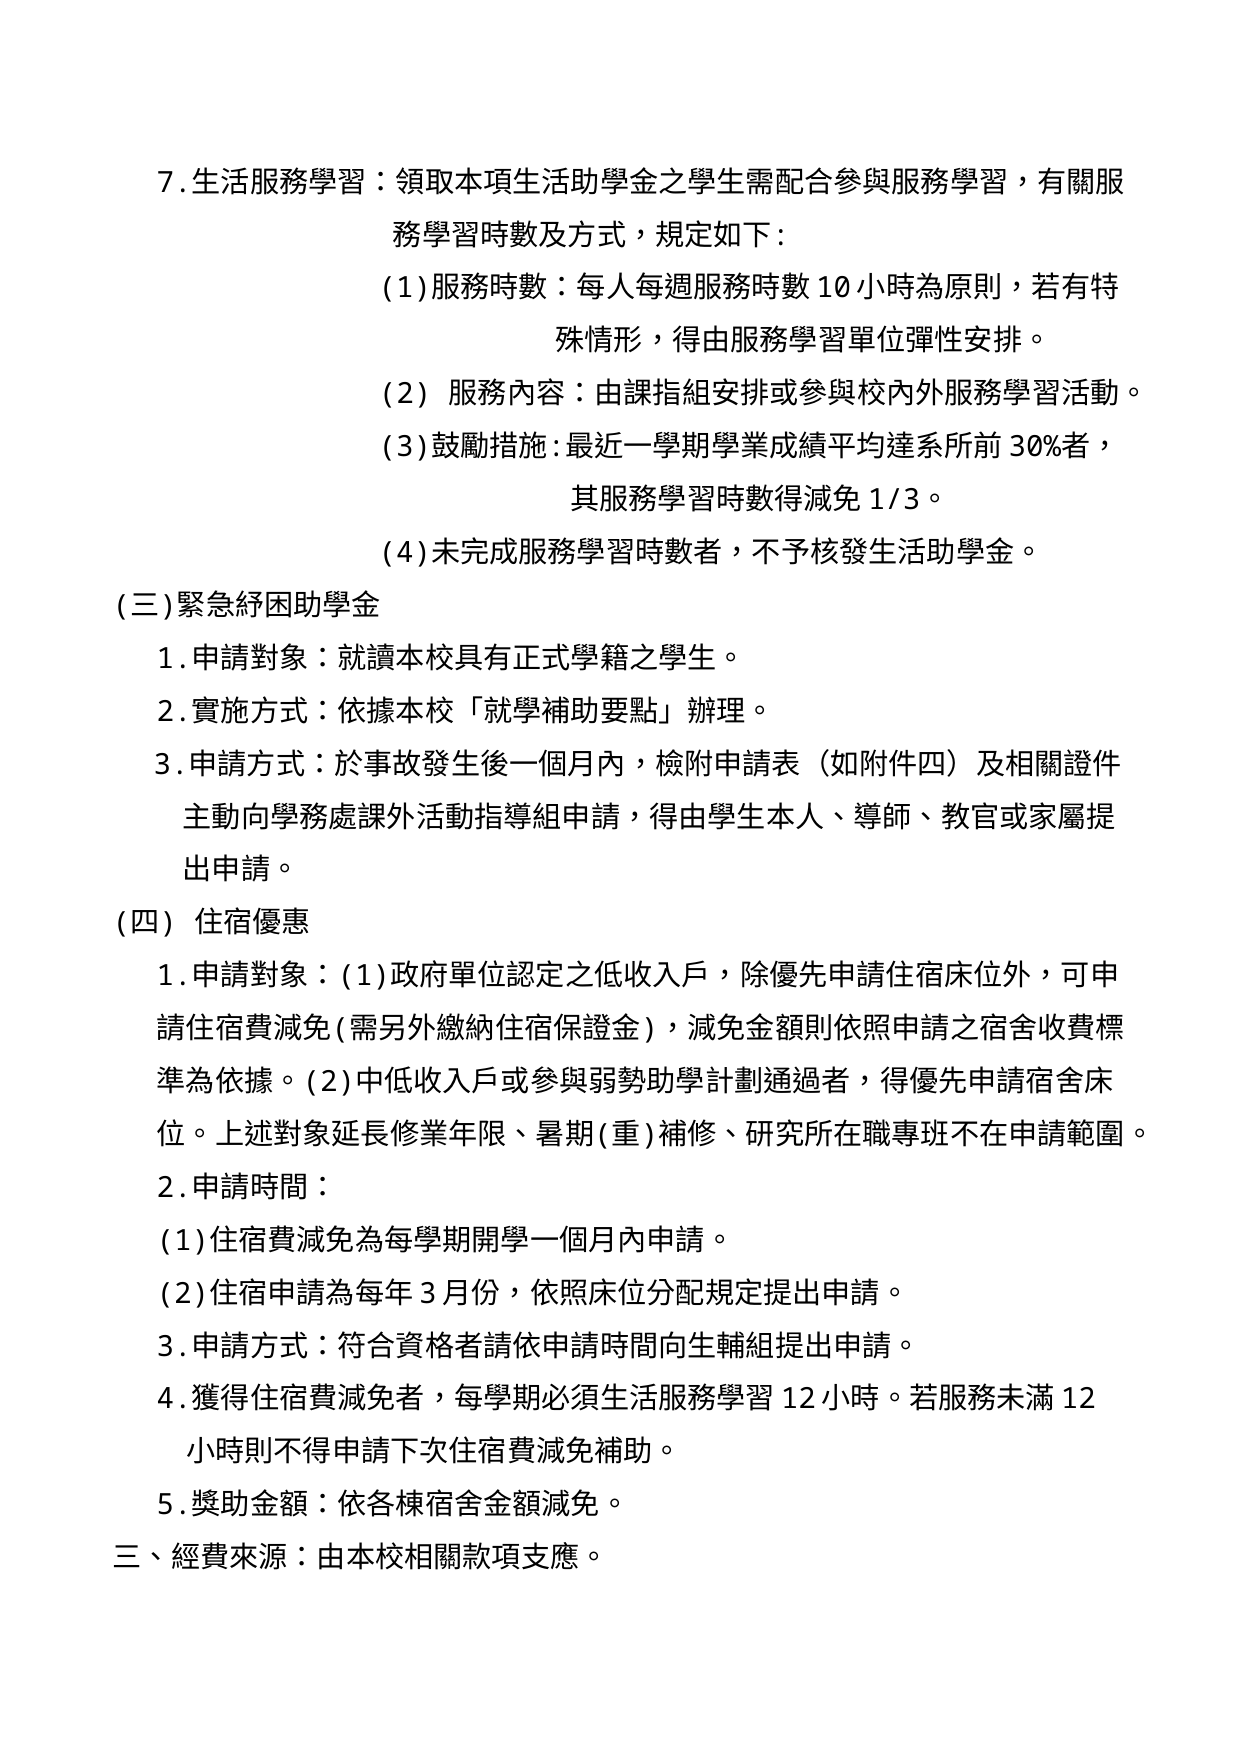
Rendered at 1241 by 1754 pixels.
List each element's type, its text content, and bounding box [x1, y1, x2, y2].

text 3.申請方式：符合資格者請依申請時間向生輔組提出申請。 [156, 1322, 1128, 1364]
text (1)服務時數：每人每週服務時數10小時為原則，若有特殊情形，得由服務學習單位彈性安排。 [378, 264, 1128, 359]
text (4)未完成服務學習時數者，不予核發生活助學金。 [378, 528, 1128, 571]
text (四) 住宿優惠 [112, 899, 1128, 941]
text 3.申請方式：於事故發生後一個月內，檢附申請表（如附件四）及相關證件主動向學務處課外活動指導組申請，得由學生本人、導師、教官或家屬提出申請。 [153, 740, 1128, 888]
text 1.申請對象：就讀本校具有正式學籍之學生。 [156, 634, 1128, 677]
text 2.實施方式：依據本校「就學補助要點」辦理。 [156, 687, 1128, 730]
text 4.獲得住宿費減免者，每學期必須生活服務學習12小時。若服務未滿12小時則不得申請下次住宿費減免補助。 [156, 1375, 1128, 1470]
text 1.申請對象：(1)政府單位認定之低收入戶，除優先申請住宿床位外，可申請住宿費減免(需另外繳納住宿保證金)，減免金額則依照申請之宿舍收費標準為依據。(2)中低收入戶或參與弱勢助學計劃通過者，得優先申請宿舍床位。上述對象延長修業年限、暑期(重)補修、研究所在職專班不在申請範圍。 [156, 952, 1128, 1153]
text (1)住宿費減免為每學期開學一個月內申請。 [156, 1216, 1128, 1259]
text (三)緊急紓困助學金 [112, 581, 1128, 624]
text (3)鼓勵措施:最近一學期學業成績平均達系所前30%者， 其服務學習時數得減免1/3。 [378, 423, 1128, 518]
text (2) 服務內容：由課指組安排或參與校內外服務學習活動。 [378, 370, 1128, 412]
text 三、經費來源：由本校相關款項支應。 [112, 1534, 1128, 1576]
text 2.申請時間： [156, 1163, 1128, 1206]
text 7.生活服務學習：領取本項生活助學金之學生需配合參與服務學習，有關服務學習時數及方式，規定如下: [156, 158, 1128, 253]
text (2)住宿申請為每年3月份，依照床位分配規定提出申請。 [156, 1269, 1128, 1312]
text 5.獎助金額：依各棟宿舍金額減免。 [156, 1481, 1128, 1523]
